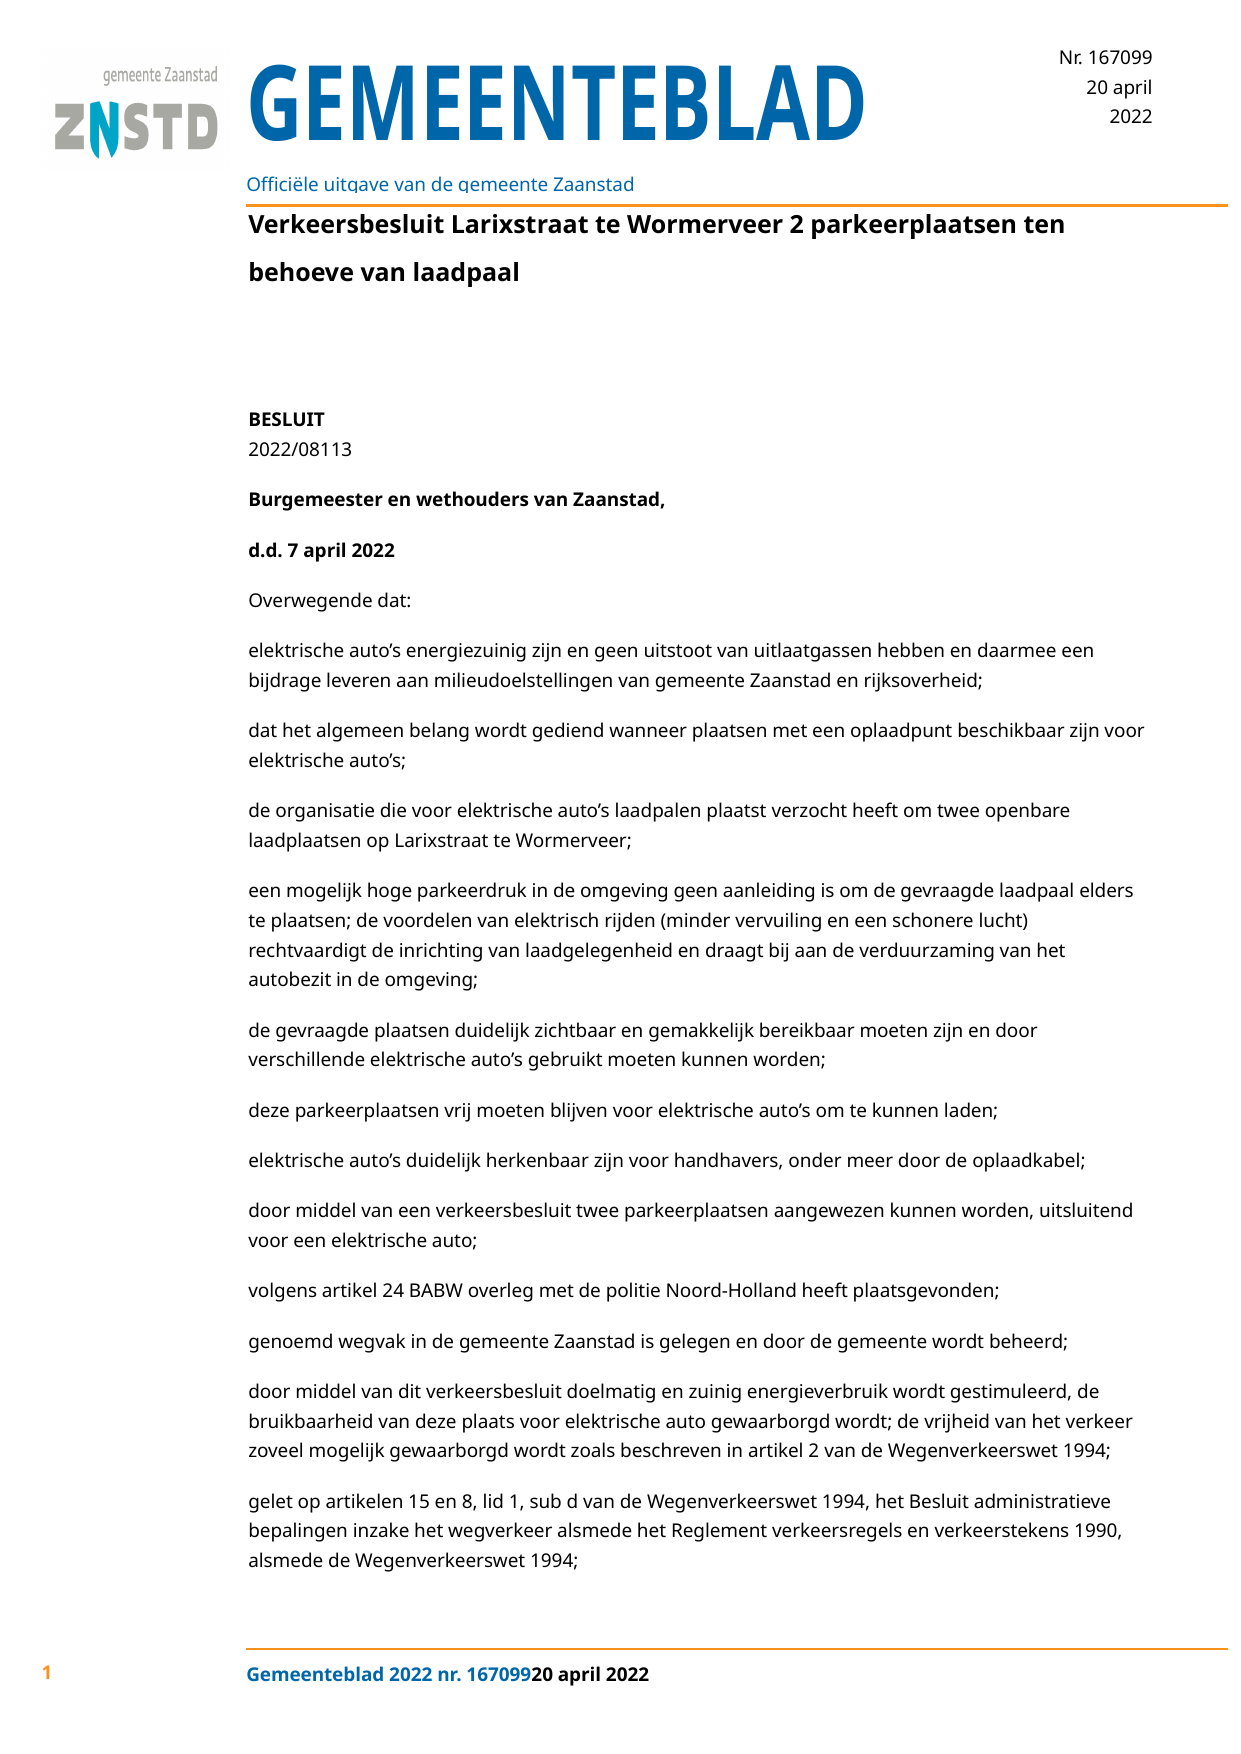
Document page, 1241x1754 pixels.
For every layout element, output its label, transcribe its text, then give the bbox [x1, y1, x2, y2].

text Overwegende dat: [248, 587, 1152, 613]
text Burgemeester en wethouders van Zaanstad, [248, 486, 1152, 512]
text een mogelijk hoge parkeerdruk in de omgeving geen aanleiding is om de gevraagde laadpaal elders te plaatsen; de voordelen van elektrisch rijden (minder vervuiling en een schonere lucht) rechtvaardigt de inrichting van laadgelegenheid en draagt bij aan de verduurzaming van het autobezit in de omgeving; [248, 878, 1152, 992]
text volgens artikel 24 BABW overleg met de politie Noord-Holland heeft plaatsgevonden; [248, 1278, 1152, 1303]
text genoemd wegvak in de gemeente Zaanstad is gelegen en door de gemeente wordt beheerd; [248, 1328, 1152, 1354]
text 2022/08113 [248, 436, 1152, 462]
text de gevraagde plaatsen duidelijk zichtbaar en gemakkelijk bereikbaar moeten zijn en door verschillende elektrische auto’s gebruikt moeten kunnen worden; [248, 1017, 1152, 1072]
text Verkeersbesluit Larixstraat te Wormerveer 2 parkeerplaatsen ten behoeve van laadpaal [248, 207, 1152, 288]
picture [41, 47, 231, 172]
text gelet op artikelen 15 en 8, lid 1, sub d van de Wegenverkeerswet 1994, het Besluit administratieve bepalingen inzake het wegverkeer alsmede het Reglement verkeersregels en verkeerstekens 1990, alsmede de Wegenverkeerswet 1994; [248, 1488, 1152, 1573]
text door middel van dit verkeersbesluit doelmatig en zuinig energieverbruik wordt gestimuleerd, de bruikbaarheid van deze plaats voor elektrische auto gewaarborgd wordt; de vrijheid van het verkeer zoveel mogelijk gewaarborgd wordt zoals beschreven in artikel 2 van de Wegenverkeerswet 1994; [248, 1378, 1152, 1463]
text d.d. 7 april 2022 [248, 537, 1152, 562]
text elektrische auto’s energiezuinig zijn en geen uitstoot van uitlaatgassen hebben en daarmee een bijdrage leveren aan milieudoelstellingen van gemeente Zaanstad en rijksoverheid; [248, 638, 1152, 693]
text deze parkeerplaatsen vrij moeten blijven voor elektrische auto’s om te kunnen laden; [248, 1097, 1152, 1122]
text elektrische auto’s duidelijk herkenbaar zijn voor handhavers, onder meer door de oplaadkabel; [248, 1147, 1152, 1173]
text BESLUIT [248, 406, 1152, 432]
text door middel van een verkeersbesluit twee parkeerplaatsen aangewezen kunnen worden, uitsluitend voor een elektrische auto; [248, 1198, 1152, 1253]
text dat het algemeen belang wordt gediend wanneer plaatsen met een oplaadpunt beschikbaar zijn voor elektrische auto’s; [248, 718, 1152, 773]
text de organisatie die voor elektrische auto’s laadpalen plaatst verzocht heeft om twee openbare laadplaatsen op Larixstraat te Wormerveer; [248, 798, 1152, 853]
